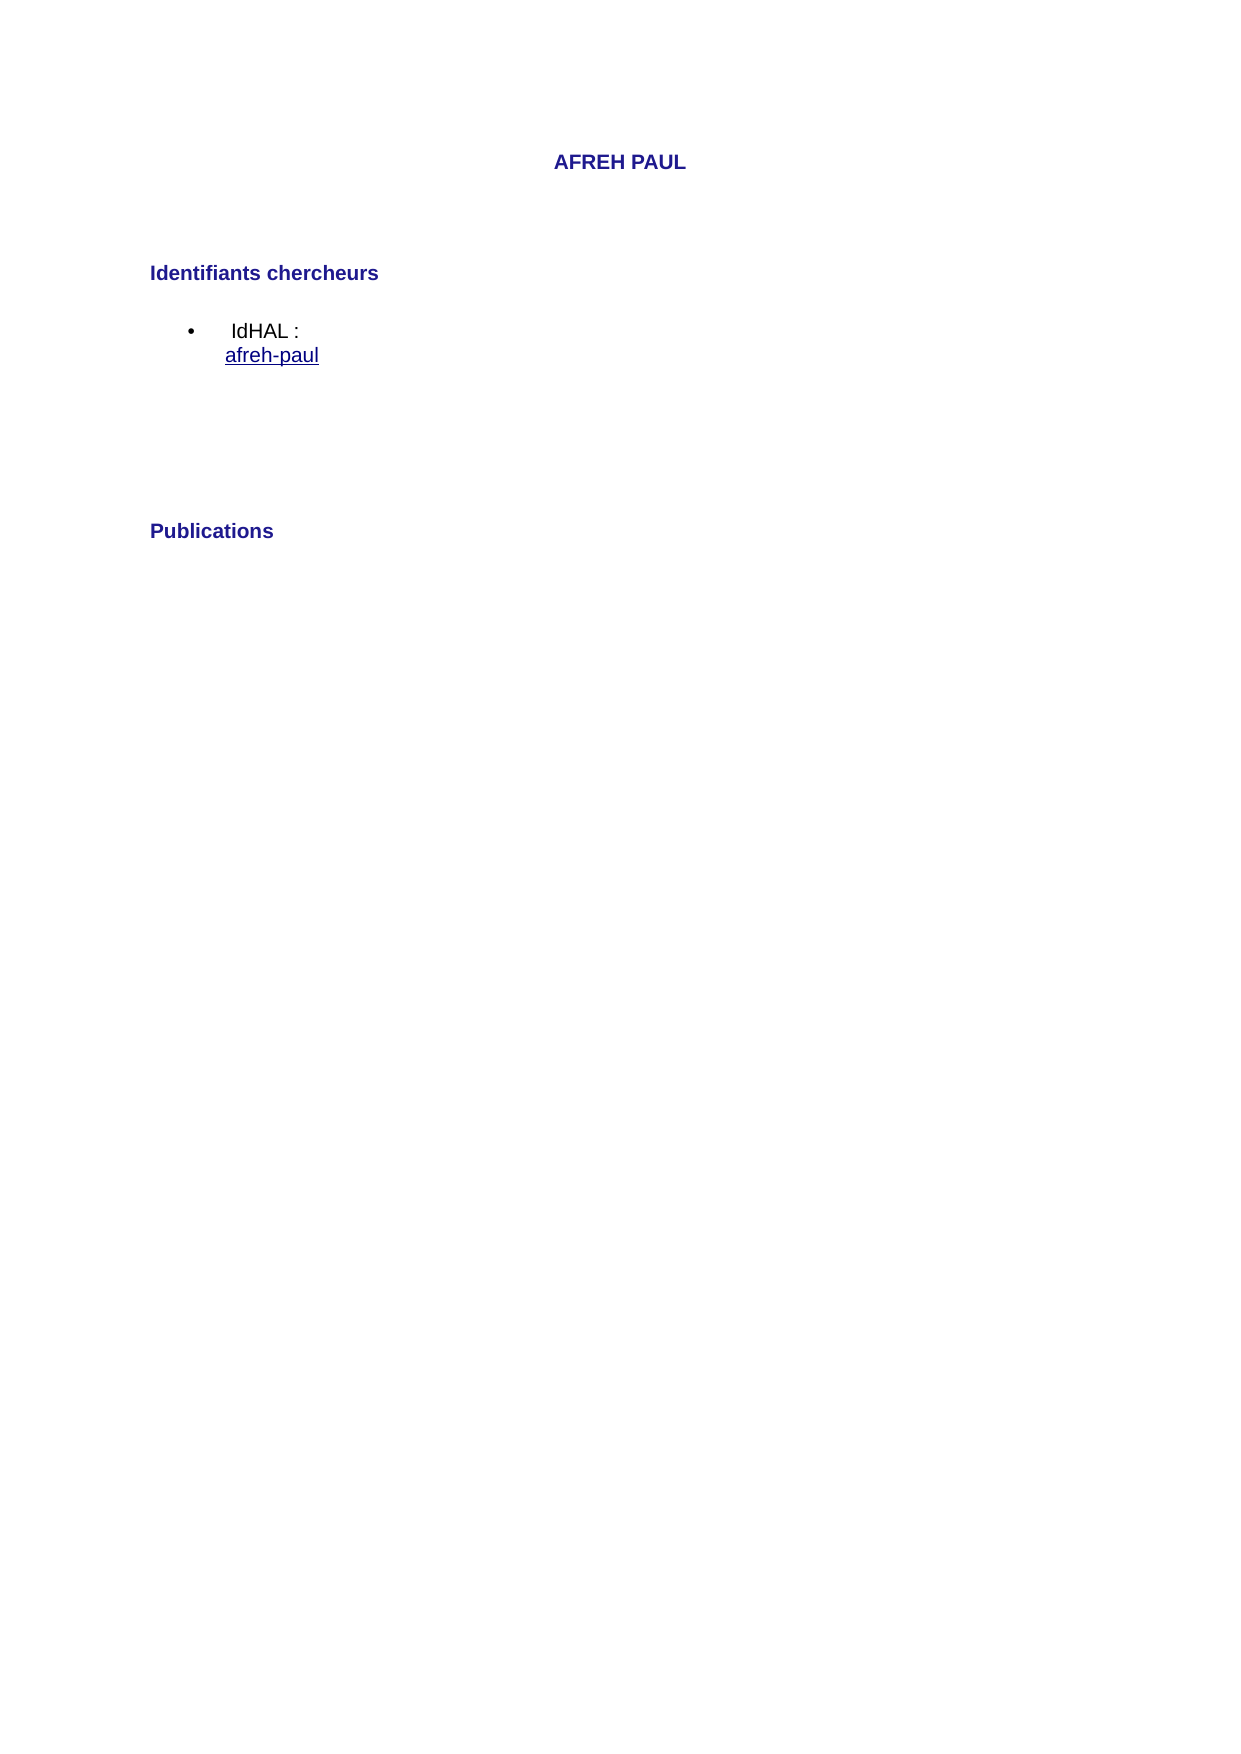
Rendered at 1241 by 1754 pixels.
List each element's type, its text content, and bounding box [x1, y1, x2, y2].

subtitle AFREH PAUL [150, 150, 1090, 174]
subtitle Identifiants chercheurs [150, 260, 1090, 284]
list IdHAL : [187, 319, 1090, 343]
list afreh-paul [187, 343, 1090, 367]
subtitle Publications [150, 519, 1090, 543]
